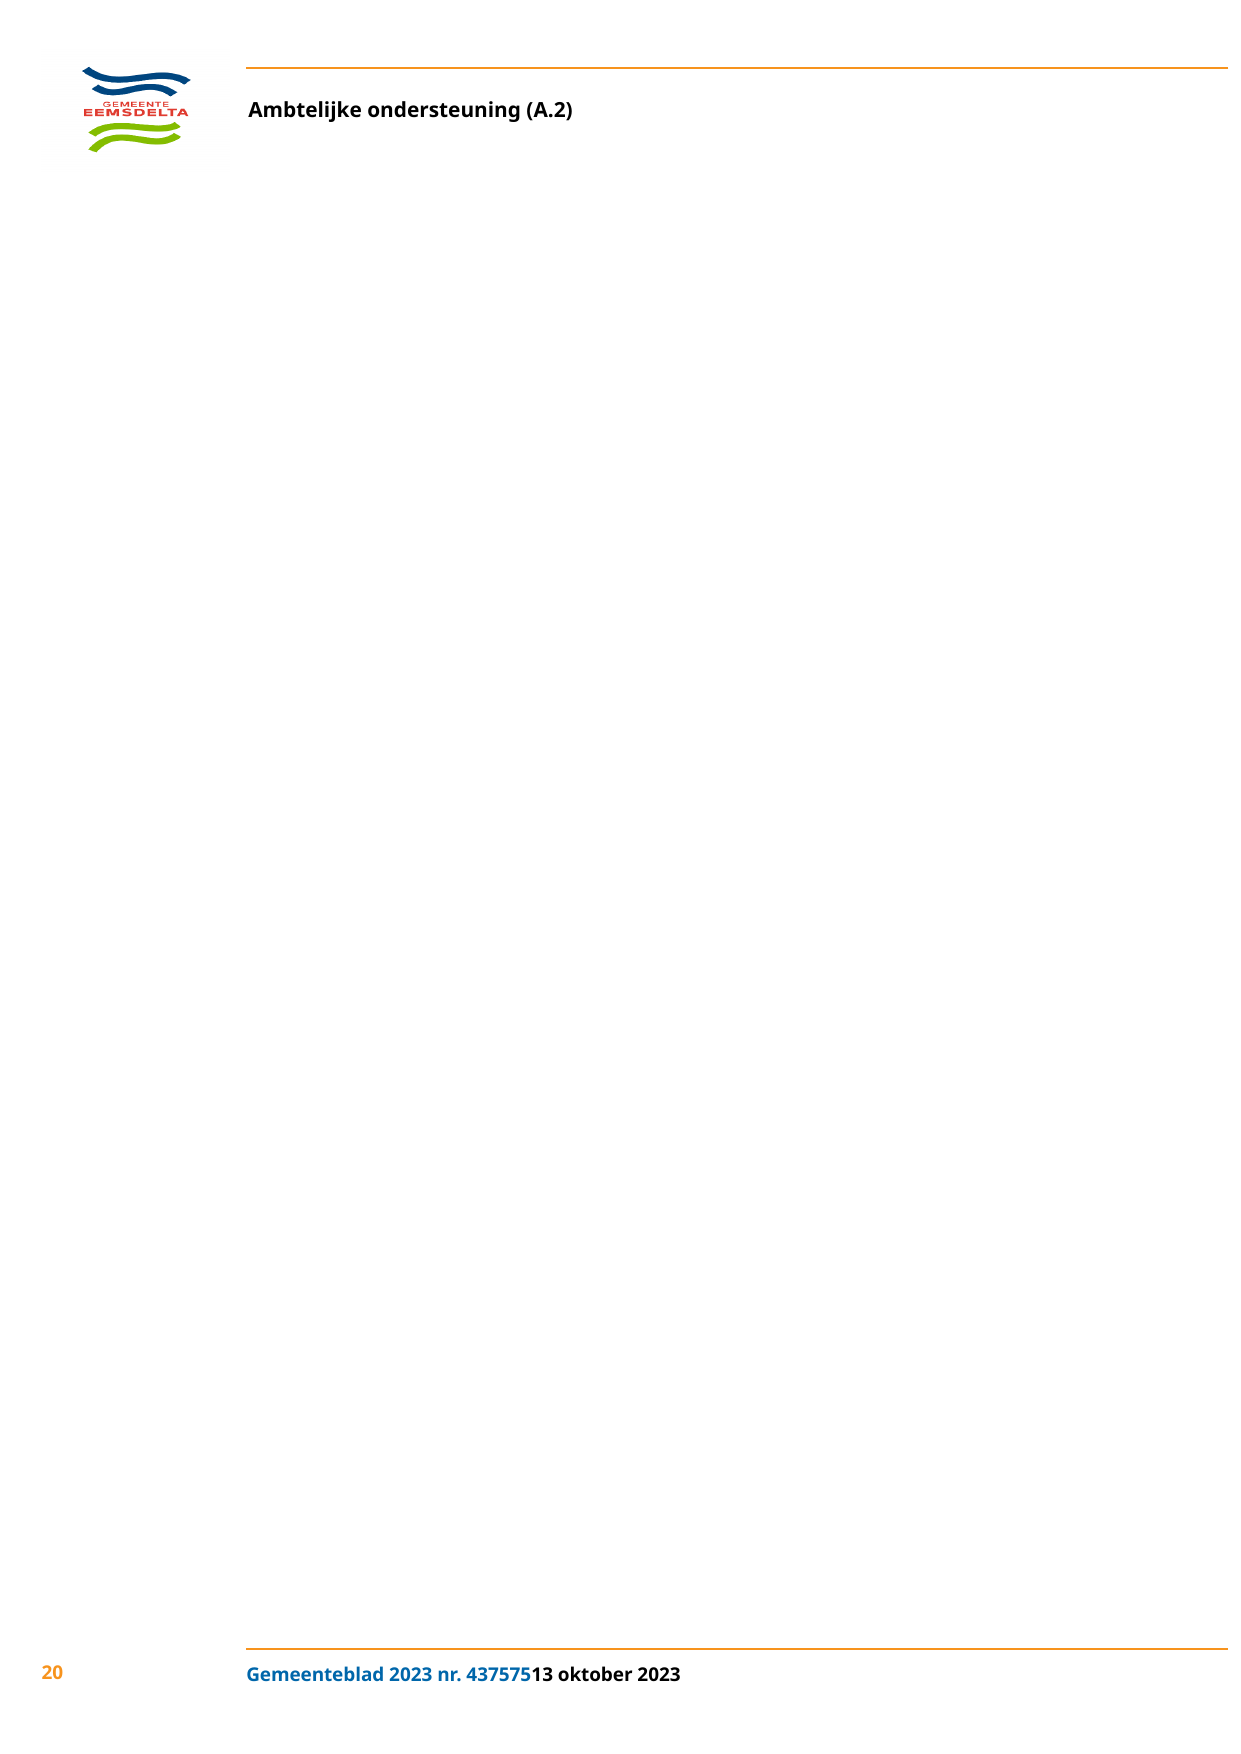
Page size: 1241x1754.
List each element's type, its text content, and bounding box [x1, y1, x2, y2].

text Ambtelijke ondersteuning (A.2) [248, 95, 1152, 123]
picture [41, 47, 231, 172]
